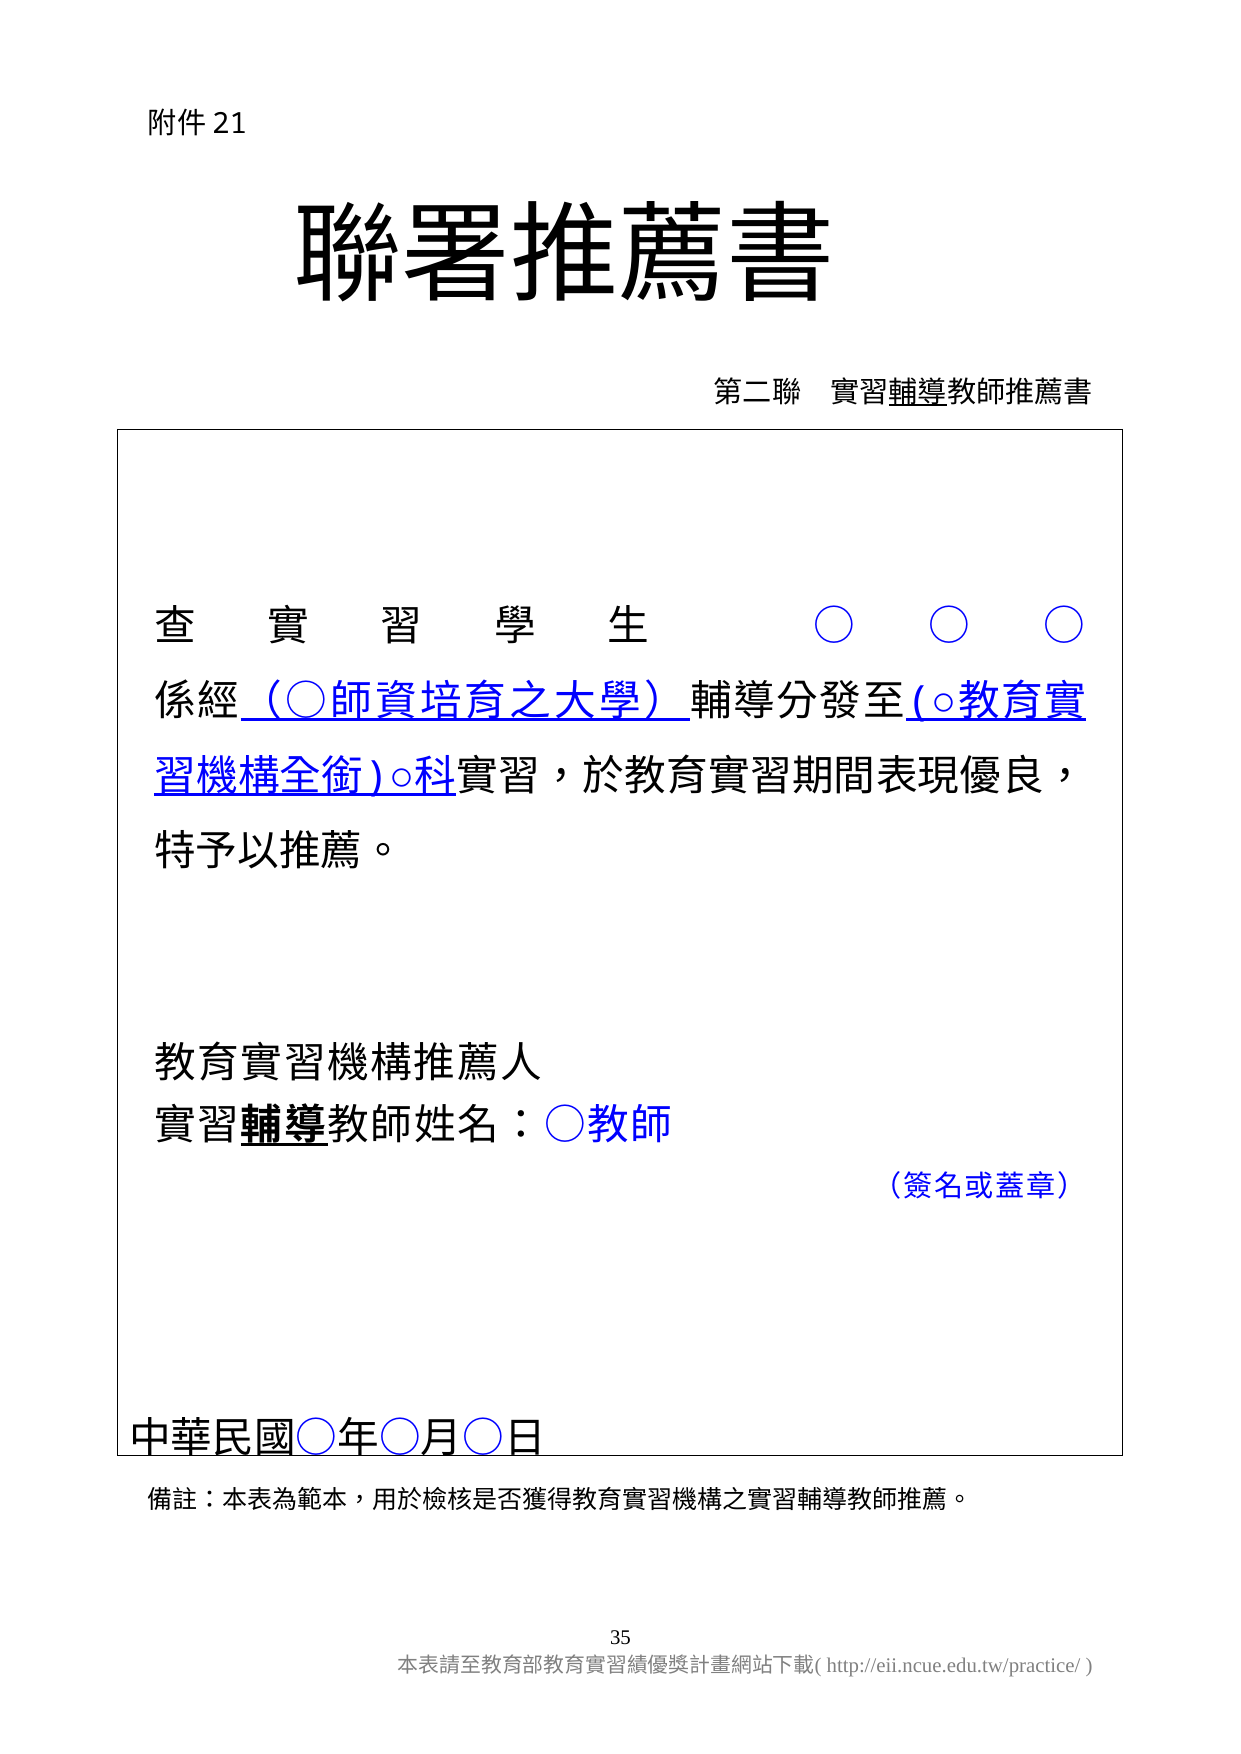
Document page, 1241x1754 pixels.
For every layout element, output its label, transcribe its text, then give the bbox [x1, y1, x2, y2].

text 第二聯 實習輔導教師推薦書 [148, 348, 1092, 410]
table_header 查實習學生 ○○○ 係經（○師資培育之大學）輔導分發至(○教育實習機構全銜)○科實習，於教育實習期間表現優良，特予以推薦。 教育實習機構推薦人 實習輔導教師姓名：○教師 （簽名或蓋章） 中華民國○年○月○日 [118, 430, 1122, 1455]
text 聯署推薦書 [148, 141, 1092, 329]
text 備註：本表為範本，用於檢核是否獲得教育實習機構之實習輔導教師推薦。 [148, 1456, 1092, 1518]
text 附件21 [148, 100, 1092, 141]
